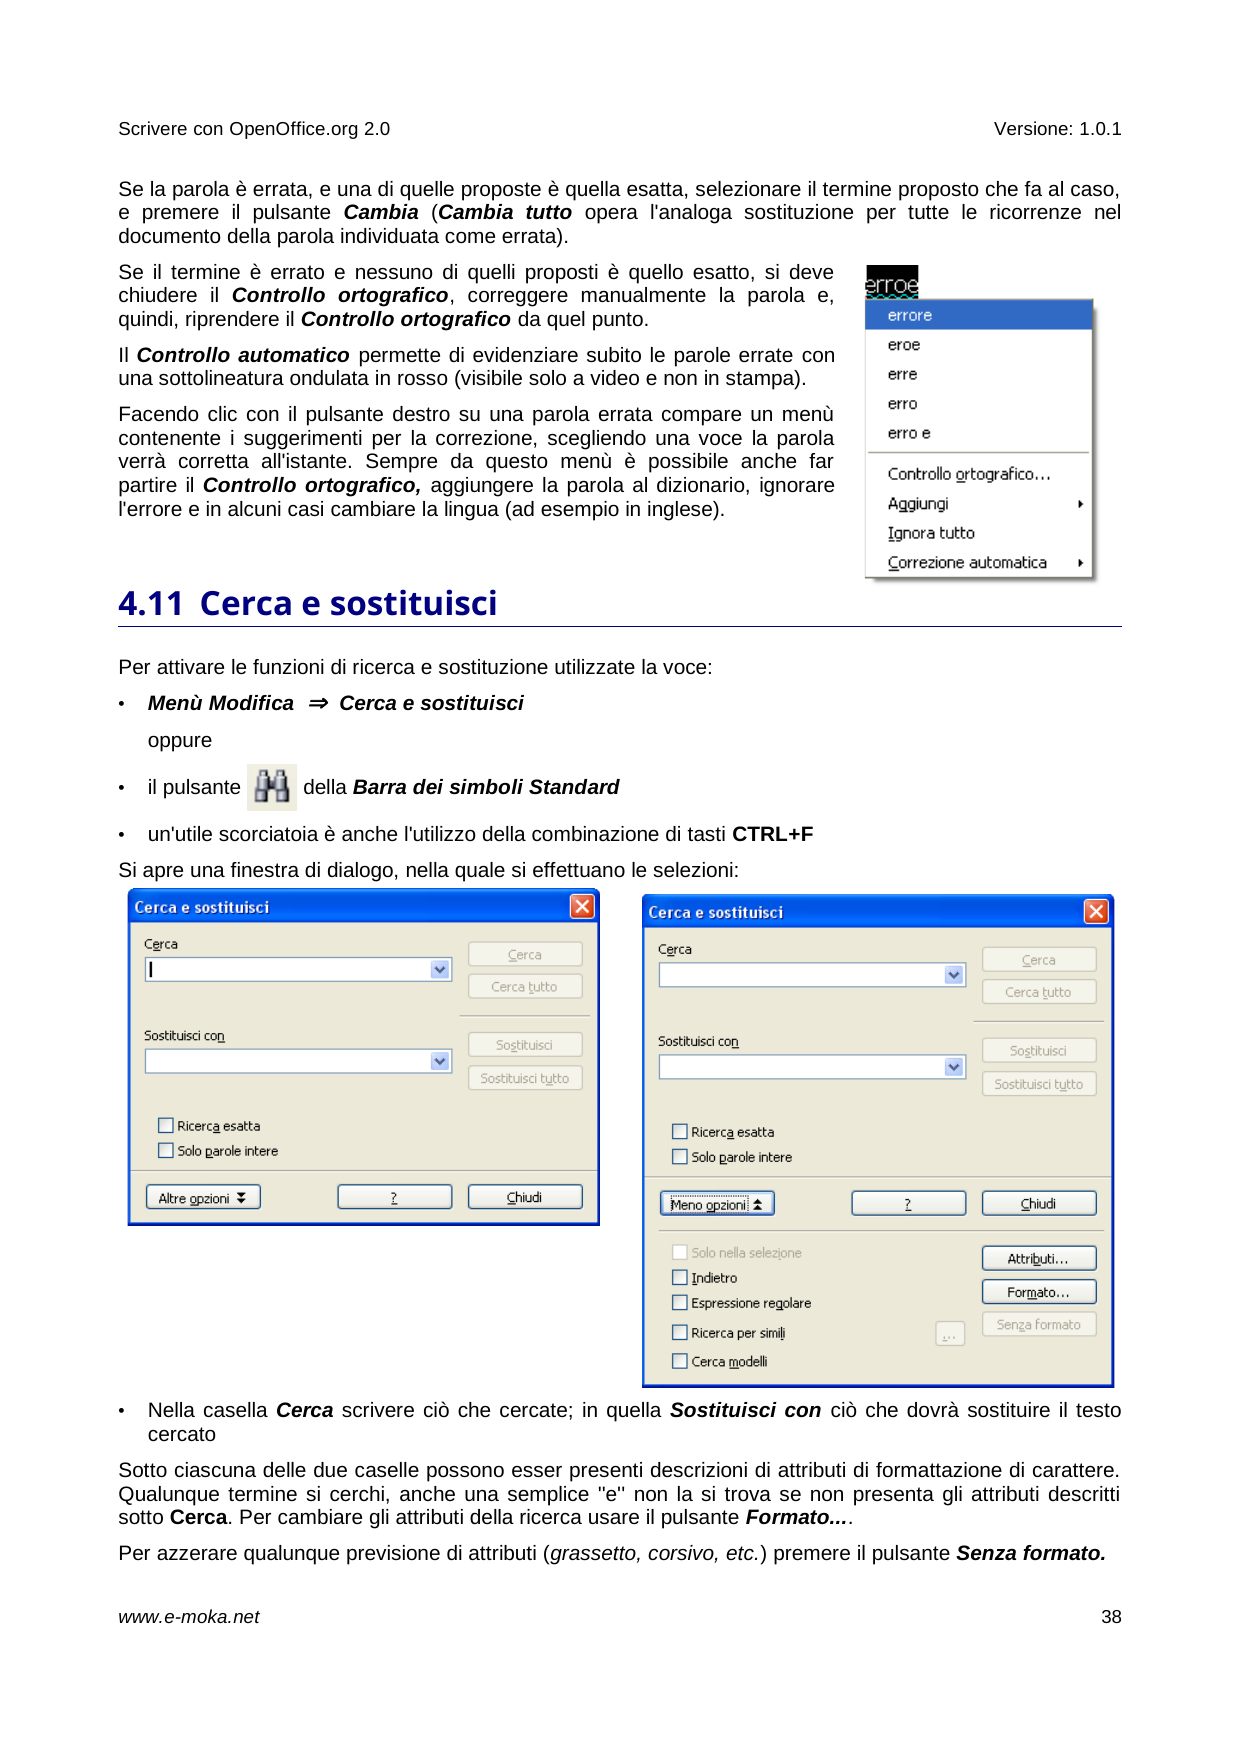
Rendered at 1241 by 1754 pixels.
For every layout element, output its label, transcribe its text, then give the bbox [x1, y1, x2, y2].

text Il Controllo automatico permette di evidenziare subito le parole errate con una sottolineatura ondulata in rosso (visibile solo a video e non in stampa). [118, 343, 864, 390]
text Facendo clic con il pulsante destro su una parola errata compare un menù contenente i suggerimenti per la correzione, scegliendo una voce la parola verrà corretta all'istante. Sempre da questo menù è possibile anche far partire il Controllo ortografico, aggiungere la parola al dizionario, ignorare l'errore e in alcuni casi cambiare la lingua (ad esempio in inglese). [118, 403, 864, 521]
subtitle Cerca e sostituisci [118, 580, 1122, 626]
text Per attivare le funzioni di ricerca e sostituzione utilizzate la voce: [118, 655, 1122, 679]
text Se il termine è errato e nessuno di quelli proposti è quello esatto, si deve chiudere il Controllo ortografico, correggere manualmente la parola e, quindi, riprendere il Controllo ortografico da quel punto. [118, 260, 1122, 331]
list Menù Modifica  Cerca e sostituisci [118, 691, 1122, 716]
text Per azzerare qualunque previsione di attributi (grassetto, corsivo, etc.) premere il pulsante Senza formato. [118, 1542, 1122, 1565]
text Si apre una finestra di dialogo, nella quale si effettuano le selezioni: [118, 859, 1122, 882]
text Se la parola è errata, e una di quelle proposte è quella esatta, selezionare il termine proposto che fa al caso, e premere il pulsante Cambia (Cambia tutto opera l'analoga sostituzione per tutte le ricorrenze nel documento della parola individuata come errata). [118, 177, 1122, 248]
picture [642, 894, 1115, 1388]
list oppure [118, 728, 1122, 752]
list il pulsante della Barra dei simboli Standard [118, 764, 247, 810]
picture [864, 265, 1101, 586]
list un'utile scorciatoia è anche l'utilizzo della combinazione di tasti CTRL+F [118, 823, 1122, 846]
picture [247, 764, 298, 811]
list Nella casella Cerca scrivere ciò che cercate; in quella Sostituisci con ciò che dovrà sostituire il testo cercato [118, 895, 1122, 1446]
picture [127, 888, 600, 1226]
list il pulsante della Barra dei simboli Standard [298, 764, 1122, 810]
text Sotto ciascuna delle due caselle possono esser presenti descrizioni di attributi di formattazione di carattere. Qualunque termine si cerchi, anche una semplice ''e'' non la si trova se non presenta gli attributi descritti sotto Cerca. Per cambiare gli attributi della ricerca usare il pulsante Formato.... [118, 1458, 1122, 1529]
